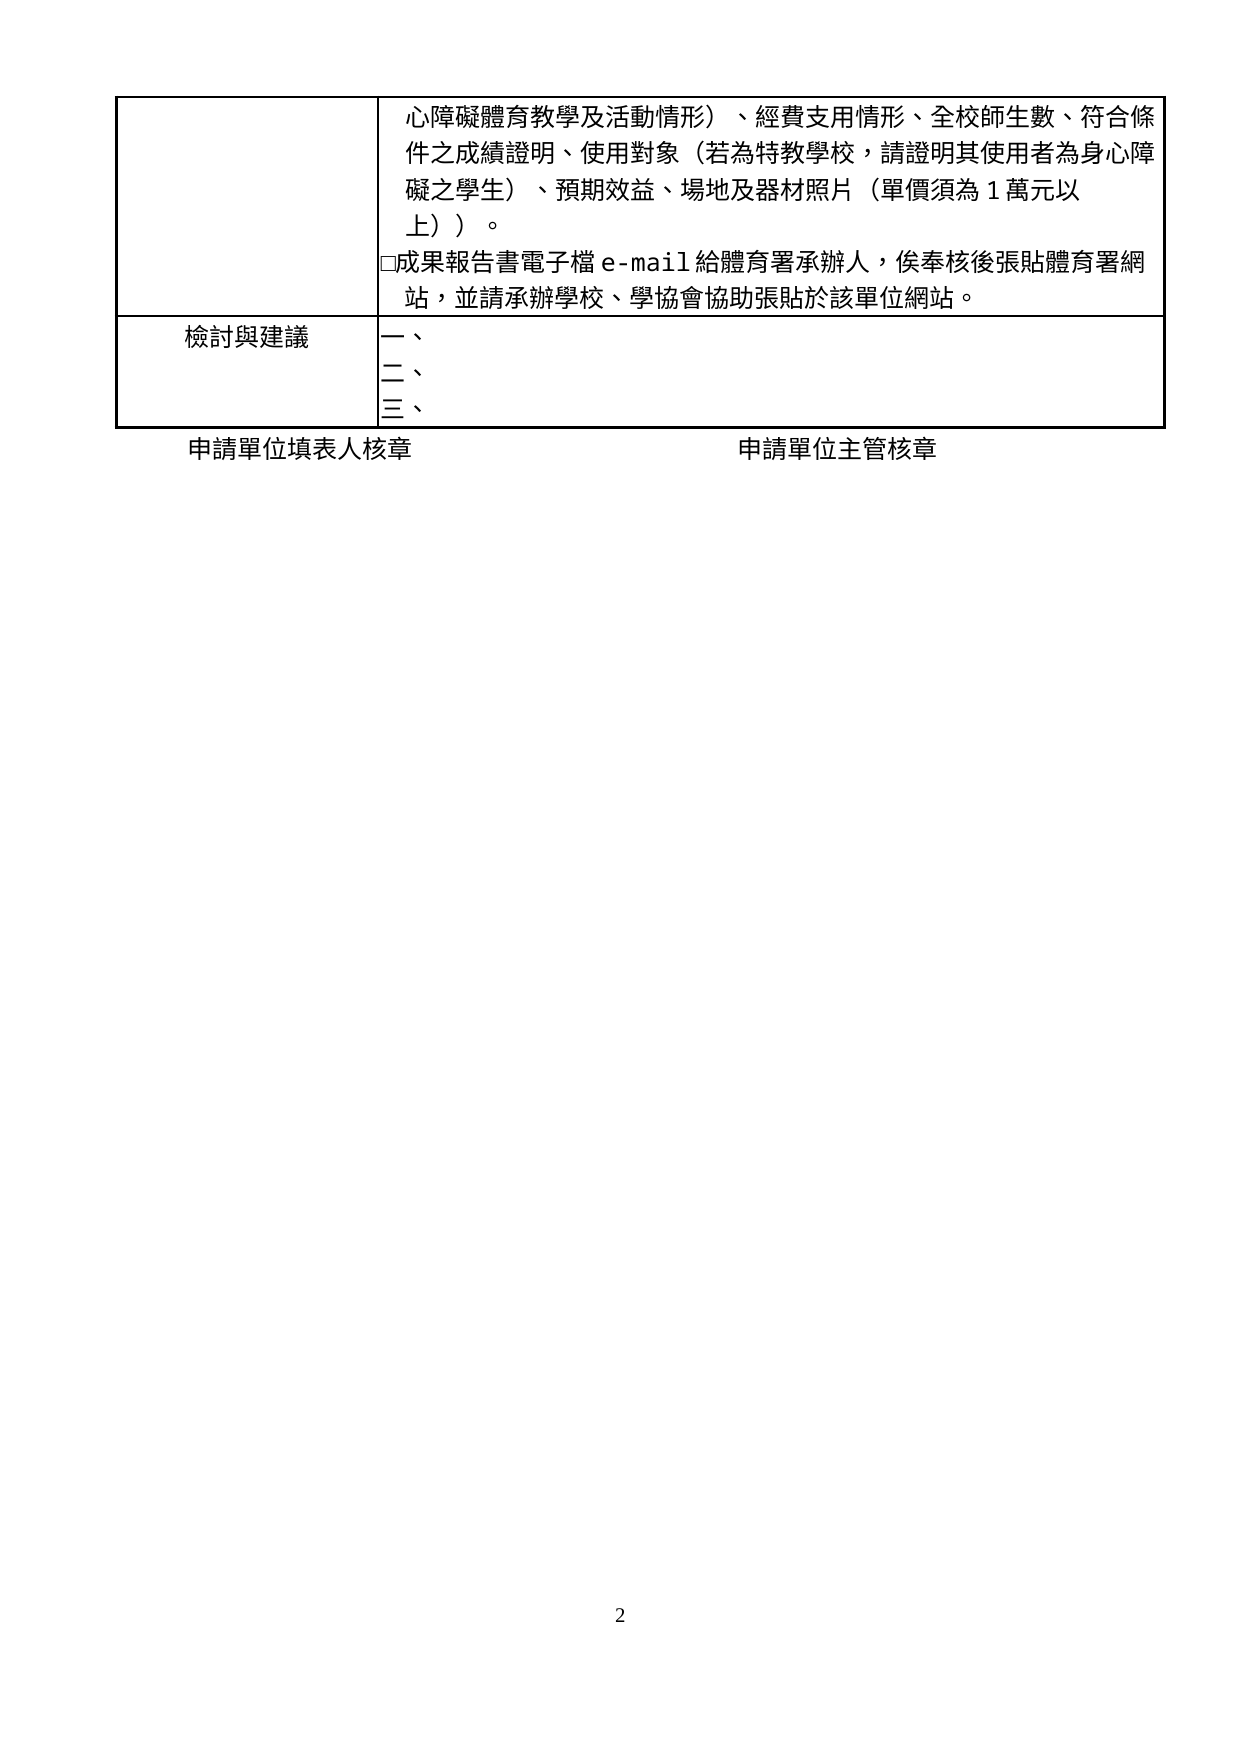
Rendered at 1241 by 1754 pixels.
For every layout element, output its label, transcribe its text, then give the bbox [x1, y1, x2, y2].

table_cell [118, 98, 377, 315]
text 申請單位填表人核章 申請單位主管核章 [187, 429, 1053, 465]
table_cell 一、 二、 三、 [379, 317, 1163, 426]
table_cell 檢討與建議 [118, 317, 377, 426]
table_cell 心障礙體育教學及活動情形）、經費支用情形、全校師生數、符合條件之成績證明、使用對象（若為特教學校，請證明其使用者為身心障礙之學生）、預期效益、場地及器材照片（單價須為1萬元以上））。 □成果報告書電子檔e-mail給體育署承辦人，俟奉核後張貼體育署網站，並請承辦學校、學協會協助張貼於該單位網站。 [379, 98, 1163, 315]
